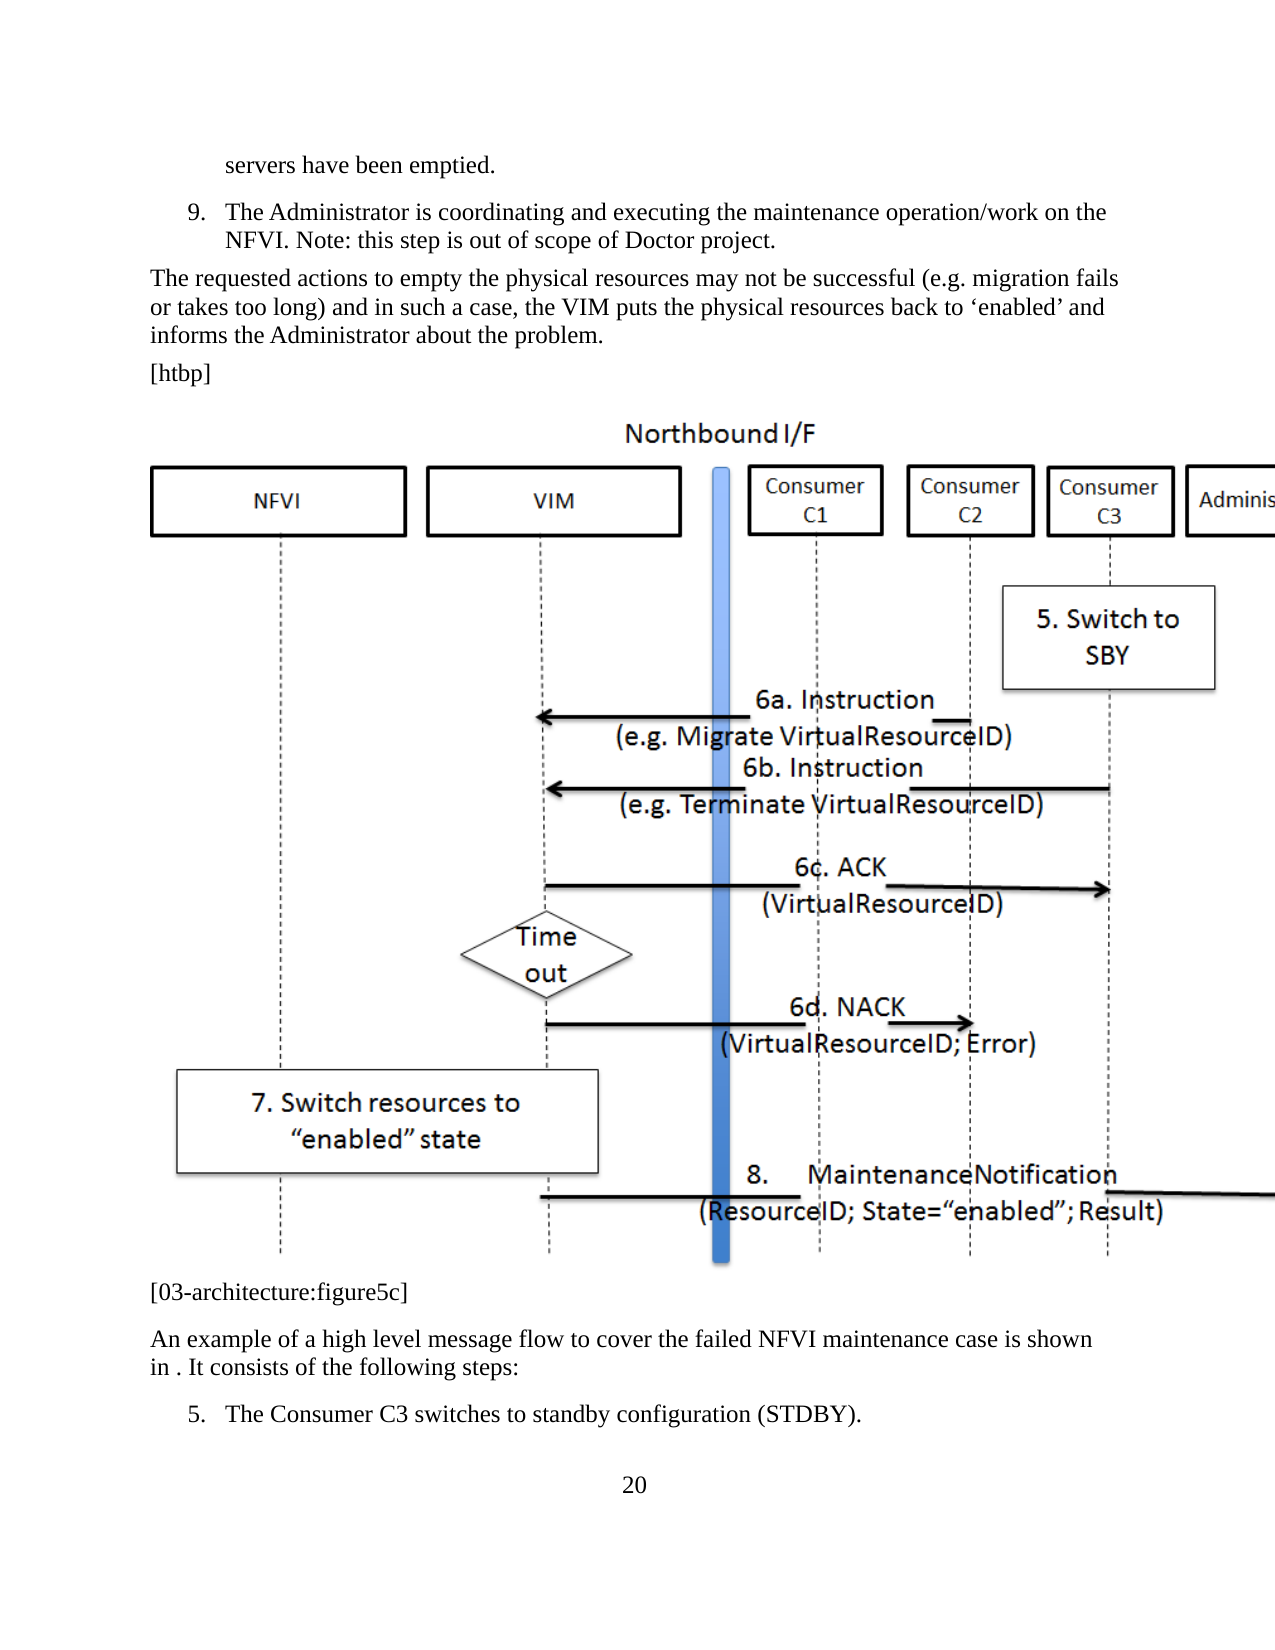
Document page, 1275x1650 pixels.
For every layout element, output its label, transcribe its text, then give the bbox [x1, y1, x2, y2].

text [htbp] [150, 358, 1125, 387]
list The Administrator is coordinating and executing the maintenance operation/work on the NFVI. Note: this step is out of scope of Doctor project. [187, 197, 1125, 254]
text [03-architecture:figure5c] [150, 1272, 1125, 1306]
list servers have been emptied. [187, 150, 1125, 179]
text An example of a high level message flow to cover the failed NFVI maintenance case is shown in . It consists of the following steps: [150, 1324, 1125, 1381]
picture [150, 405, 1275, 1272]
list The Consumer C3 switches to standby configuration (STDBY). [187, 1399, 1125, 1428]
text The requested actions to empty the physical resources may not be successful (e.g. migration fails or takes too long) and in such a case, the VIM puts the physical resources back to ‘enabled’ and informs the Administrator about the problem. [150, 263, 1125, 349]
